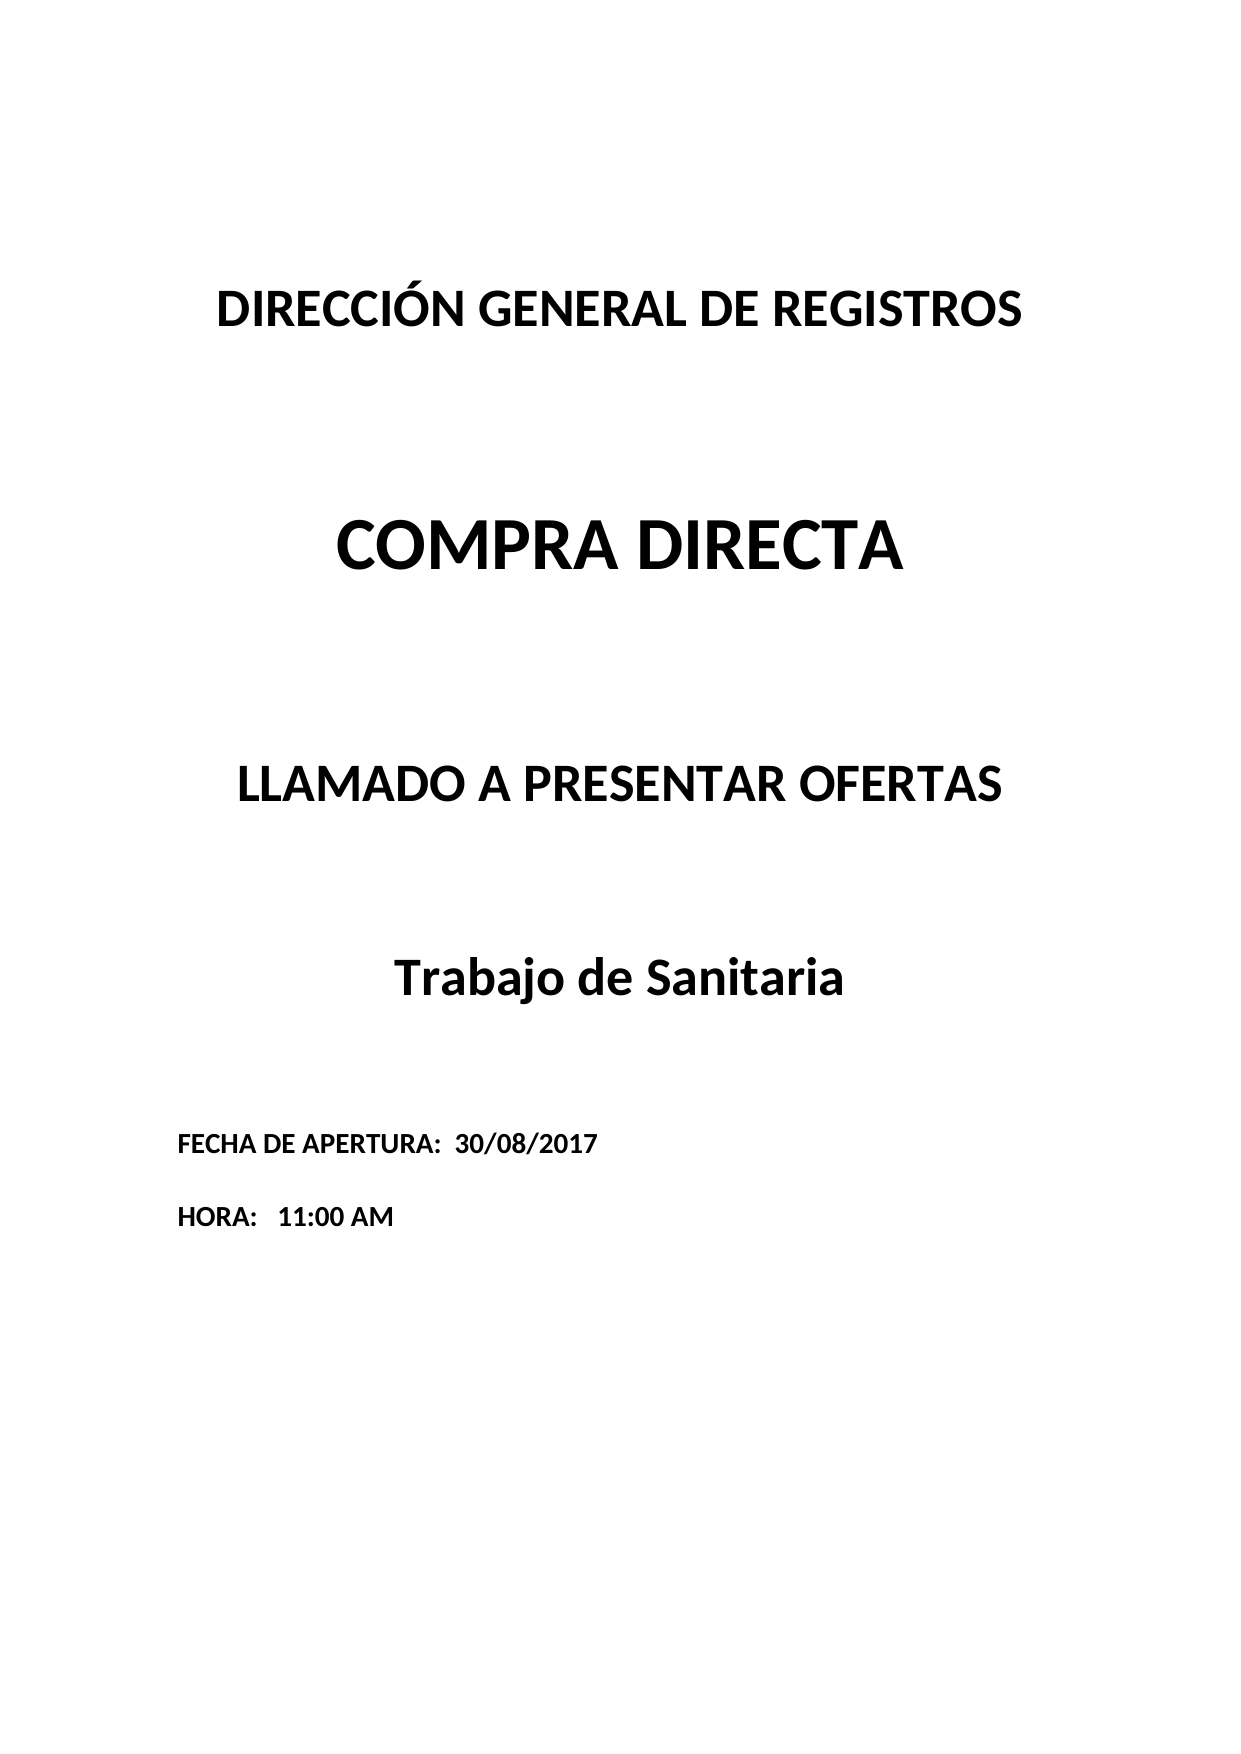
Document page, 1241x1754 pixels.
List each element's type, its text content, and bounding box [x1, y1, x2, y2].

text Trabajo de Sanitaria [177, 942, 1063, 1008]
text LLAMADO A PRESENTAR OFERTAS [177, 749, 1063, 815]
text COMPRA DIRECTA [177, 497, 1063, 588]
text HORA: 11:00 AM [177, 1198, 1063, 1233]
text FECHA DE APERTURA: 30/08/2017 [177, 1101, 1063, 1167]
text DIRECCIÓN GENERAL DE REGISTROS [177, 274, 1063, 340]
